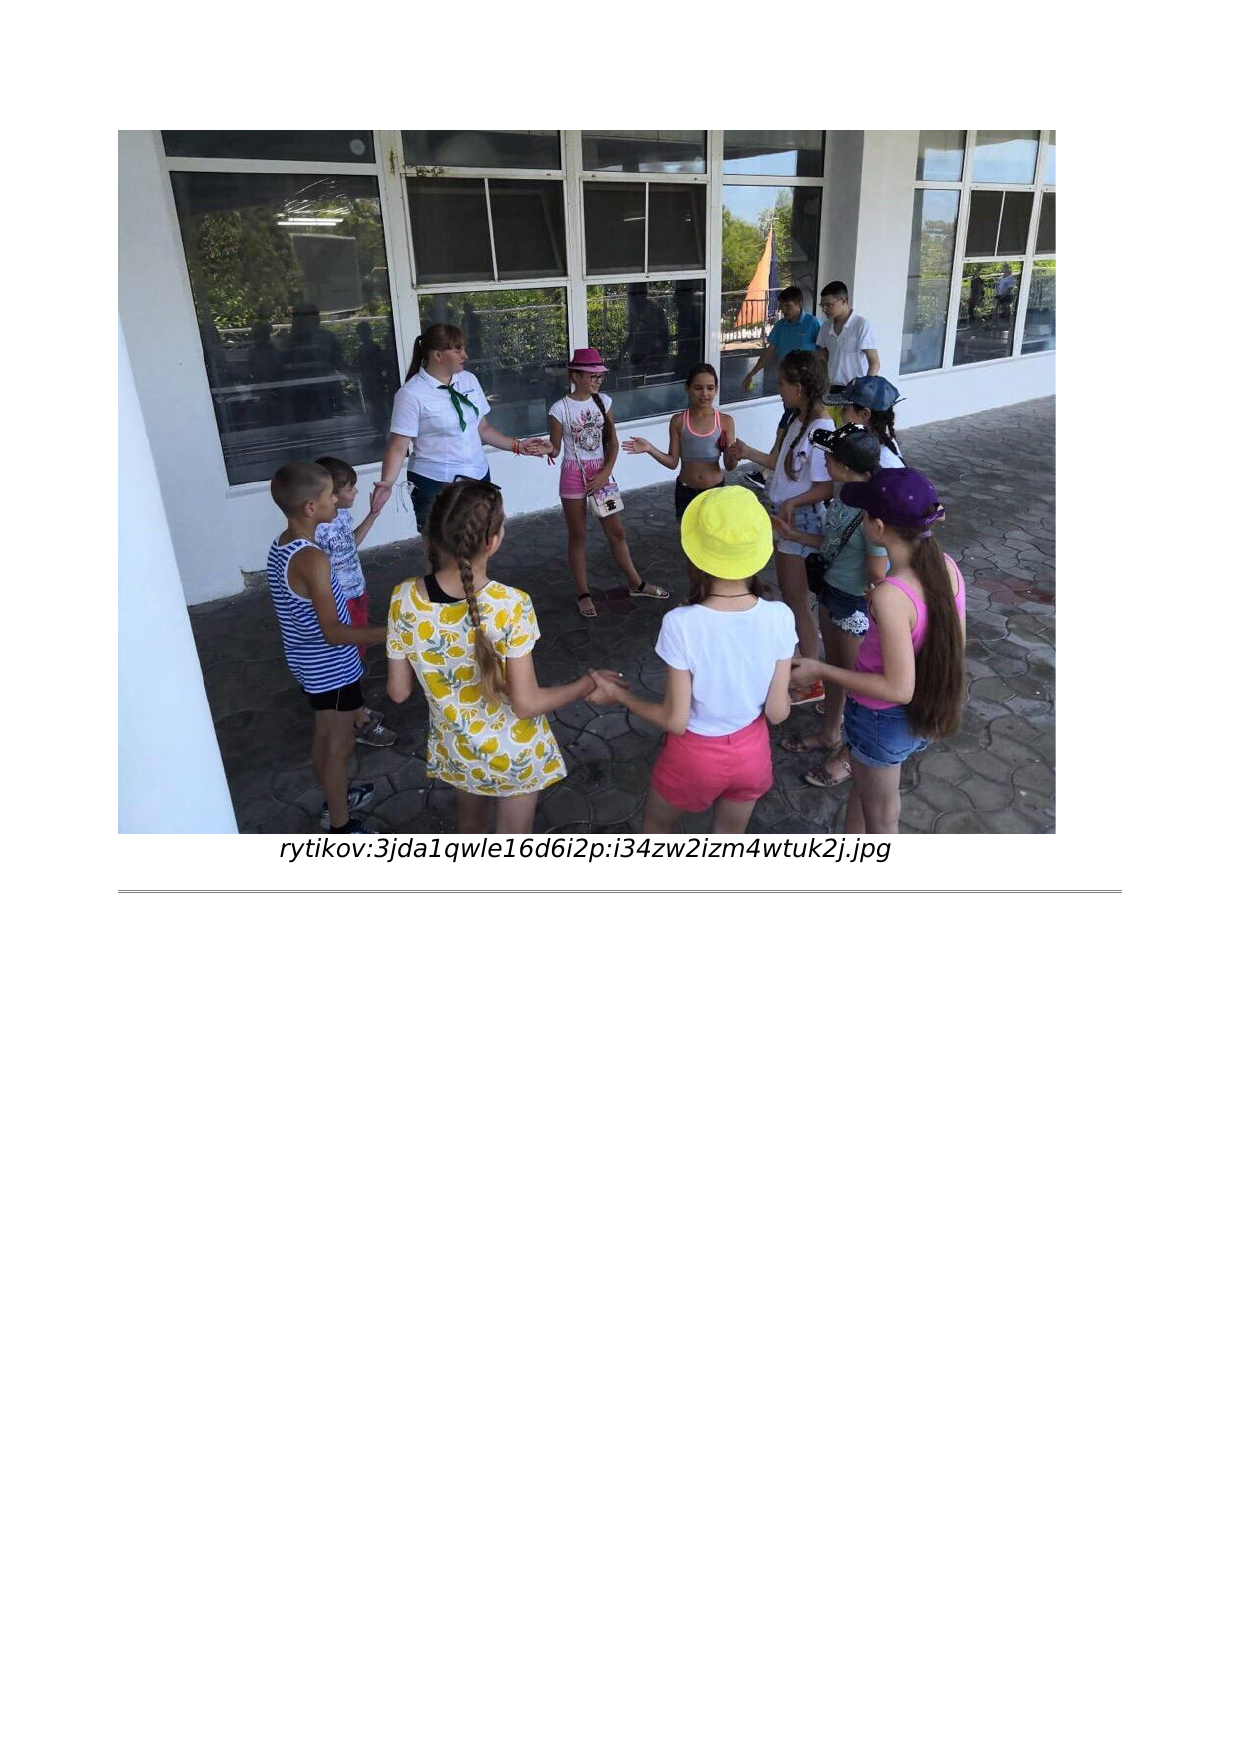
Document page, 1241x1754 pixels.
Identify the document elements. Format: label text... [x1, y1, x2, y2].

picture [118, 130, 1056, 834]
text rytikov:3jda1qwle16d6i2p:i34zw2izm4wtuk2j.jpg [118, 834, 1056, 863]
